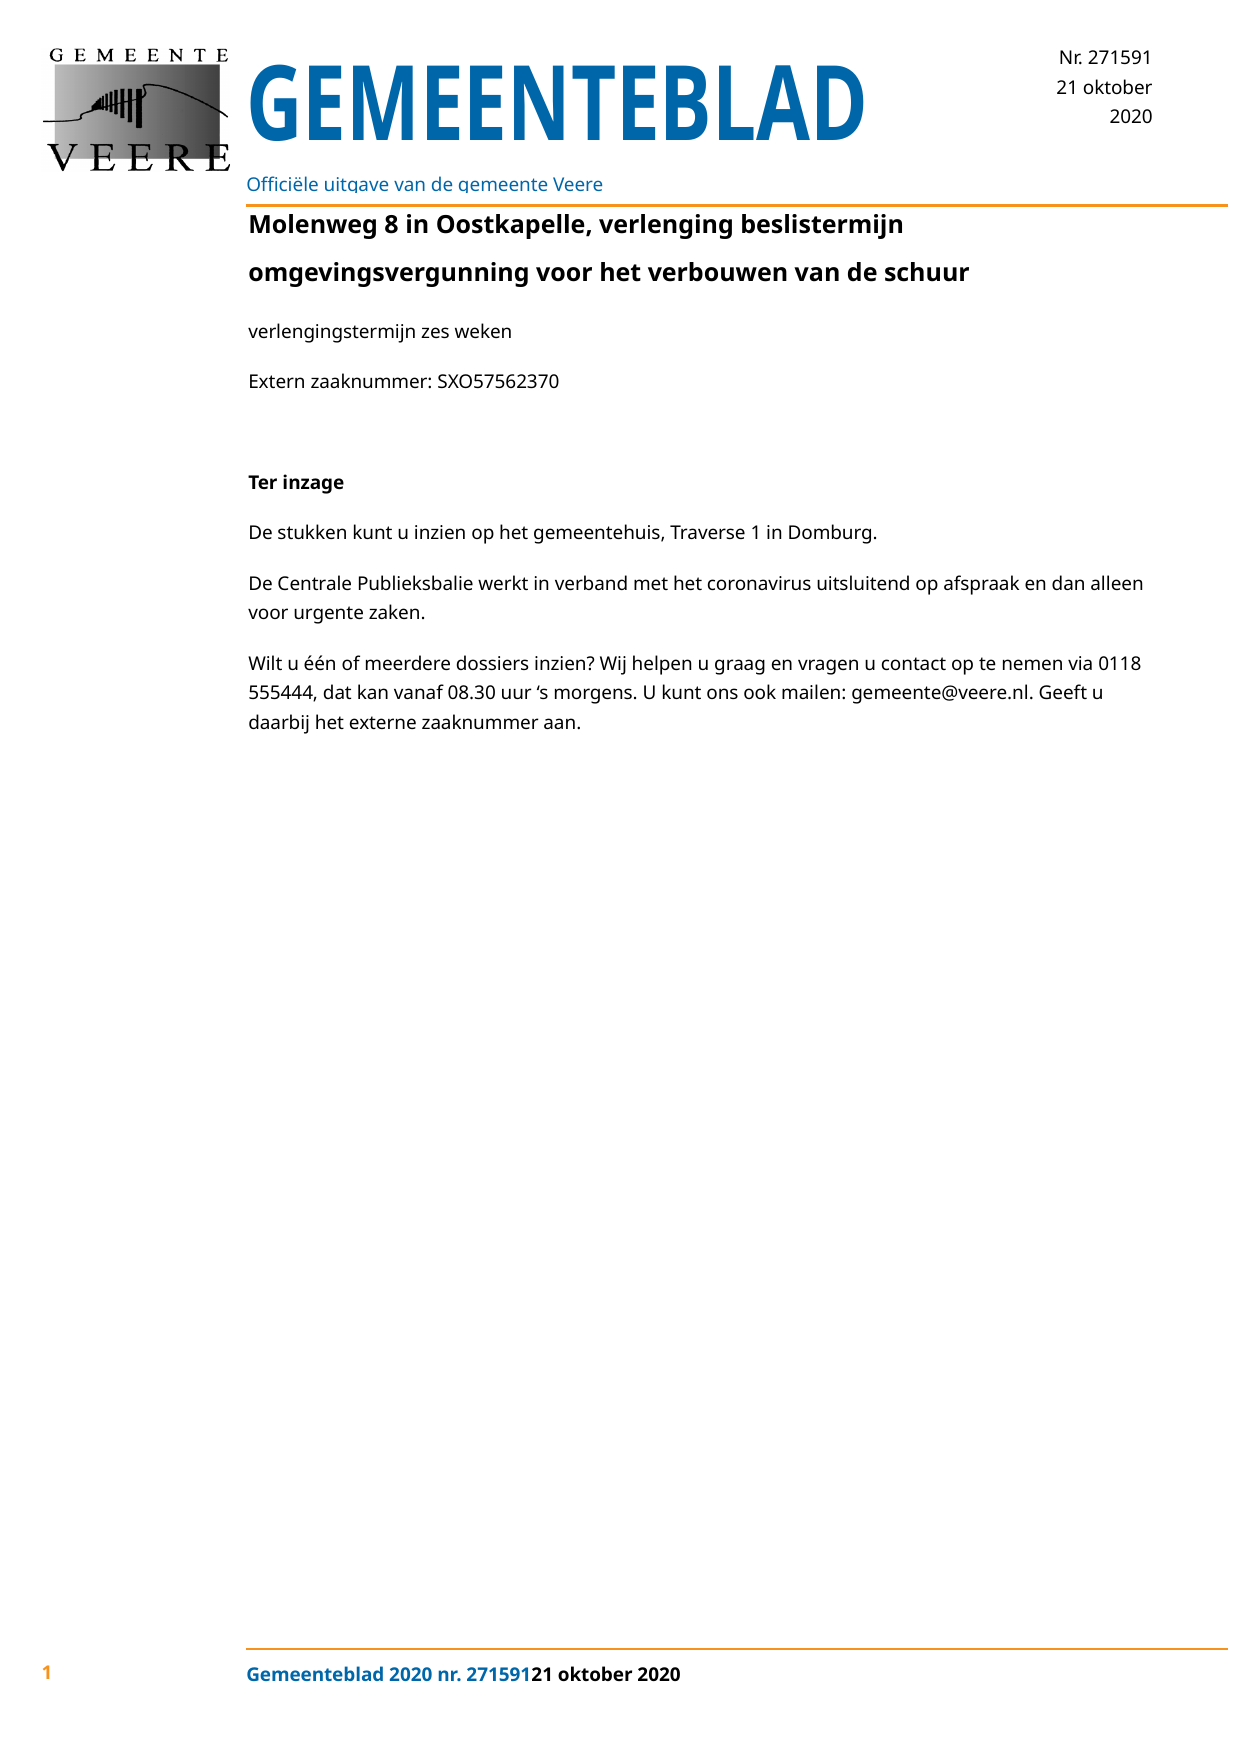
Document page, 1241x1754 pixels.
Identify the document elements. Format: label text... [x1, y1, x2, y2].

text Wilt u één of meerdere dossiers inzien? Wij helpen u graag en vragen u contact op te nemen via 0118 555444, dat kan vanaf 08.30 uur ‘s morgens. U kunt ons ook mailen: gemeente@veere.nl. Geeft u daarbij het externe zaaknummer aan. [248, 650, 1152, 735]
text Molenweg 8 in Oostkapelle, verlenging beslistermijn omgevingsvergunning voor het verbouwen van de schuur [248, 207, 1152, 288]
text De stukken kunt u inzien op het gemeentehuis, Traverse 1 in Domburg. [248, 519, 1152, 545]
text Ter inzage [248, 469, 1152, 495]
text De Centrale Publieksbalie werkt in verband met het coronavirus uitsluitend op afspraak en dan alleen voor urgente zaken. [248, 570, 1152, 625]
text Extern zaaknummer: SXO57562370 [248, 368, 1152, 394]
picture [41, 47, 231, 172]
text verlengingstermijn zes weken [248, 318, 1152, 344]
